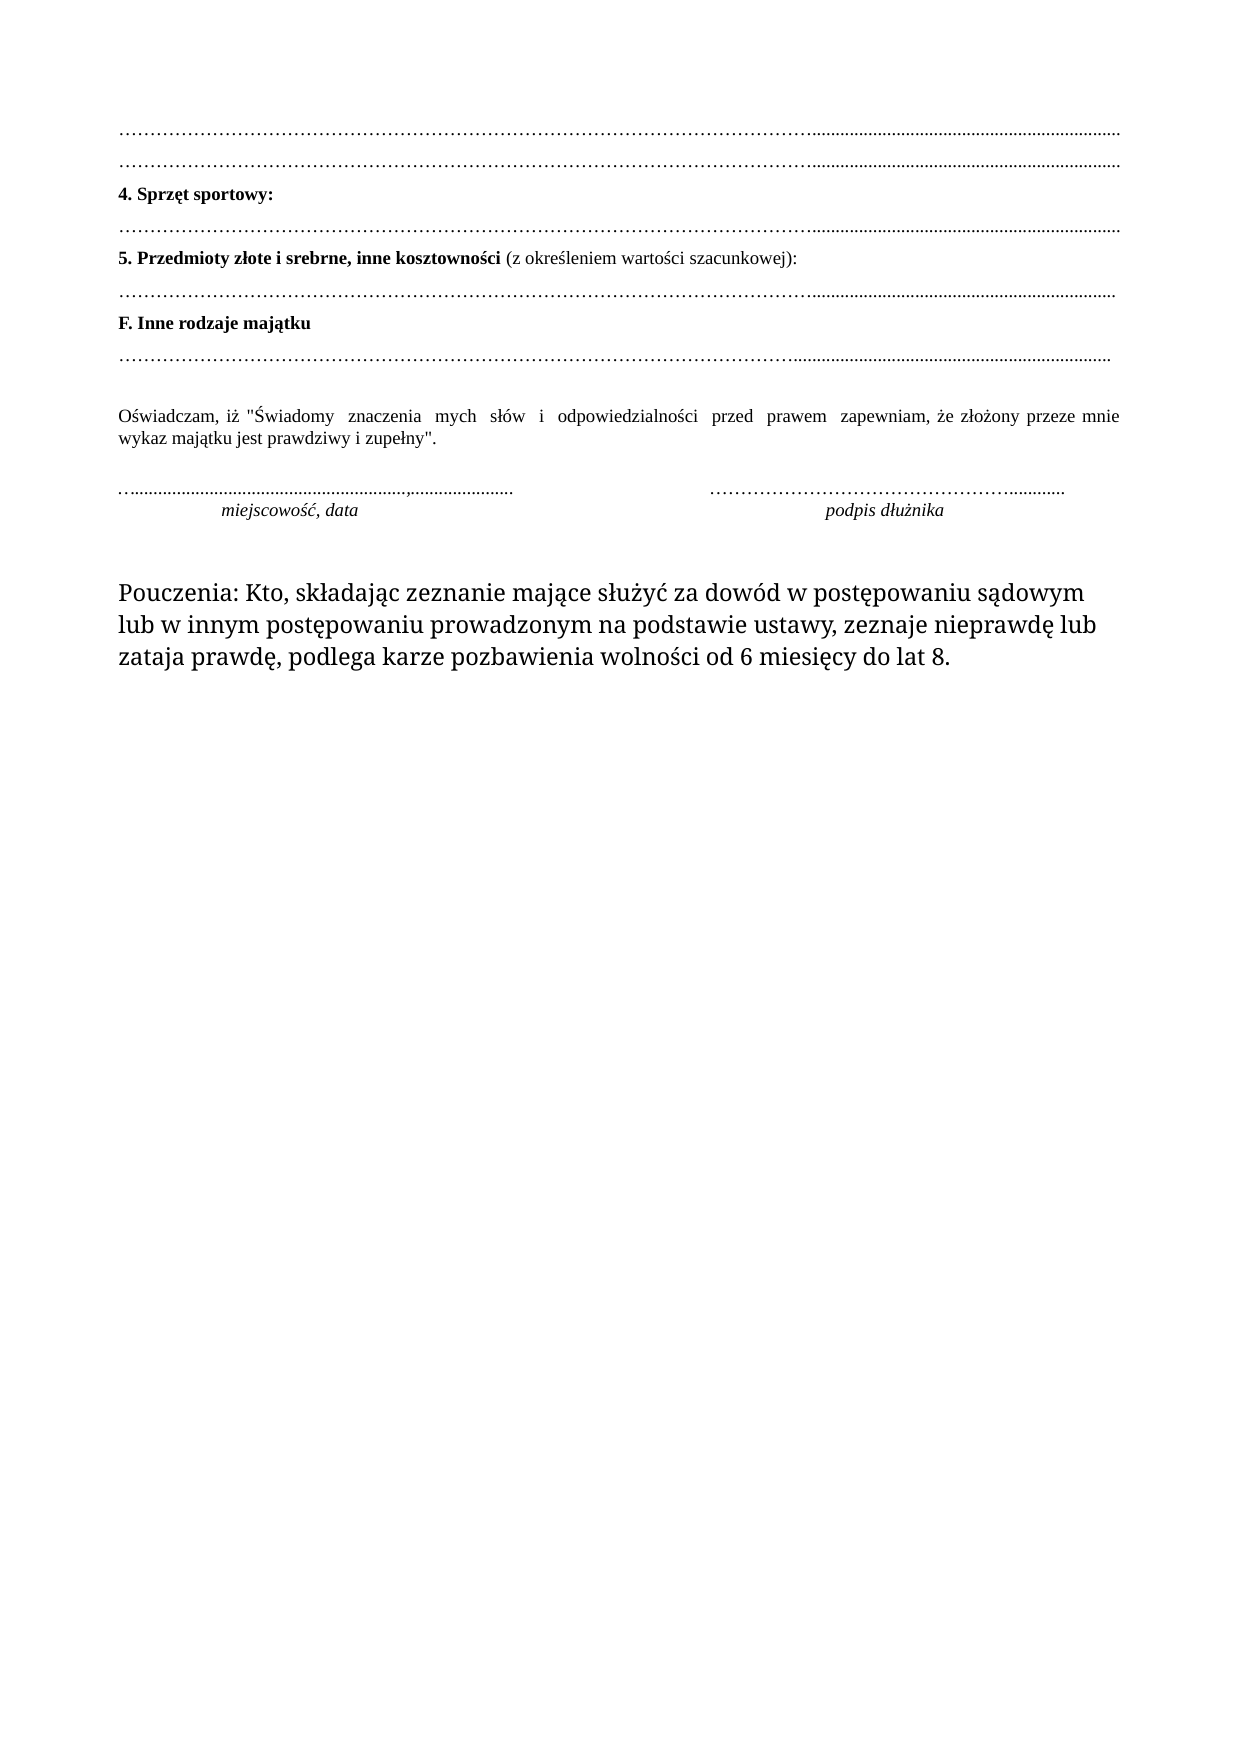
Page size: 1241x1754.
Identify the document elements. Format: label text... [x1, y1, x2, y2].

text ………………………………………………………………………………………………….................................................................. [118, 215, 1122, 237]
text 5. Przedmioty złote i srebrne, inne kosztowności (z określeniem wartości szacunkowej): [118, 247, 1122, 269]
text …………………………………………………………………………………………………................................................................. [118, 279, 1122, 301]
text ………………………………………………………………………………………………….................................................................. [118, 118, 1122, 140]
text 4. Sprzęt sportowy: [118, 183, 1122, 204]
text ………………………………………………………………………………………………….................................................................. [118, 150, 1122, 172]
text Pouczenia: Kto, składając zeznanie mające służyć za dowód w postępowaniu sądowym lub w innym postępowaniu prowadzonym na podstawie ustawy, zeznaje nieprawdę lub zataja prawdę, podlega karze pozbawienia wolności od 6 miesięcy do lat 8. [118, 577, 1122, 673]
text Oświadczam, iż "Świadomy znaczenia mych słów i odpowiedzialności przed prawem zapewniam, że złożony przeze mnie wykaz majątku jest prawdziwy i zupełny". [118, 405, 1122, 448]
text …..........................................................,...................... …………………………………………............ [118, 477, 1122, 499]
text ……………………………………………………………………………………………….................................................................... [118, 344, 1122, 366]
text F. Inne rodzaje majątku [118, 312, 1122, 333]
text miejscowość, data podpis dłużnika [118, 499, 1122, 542]
